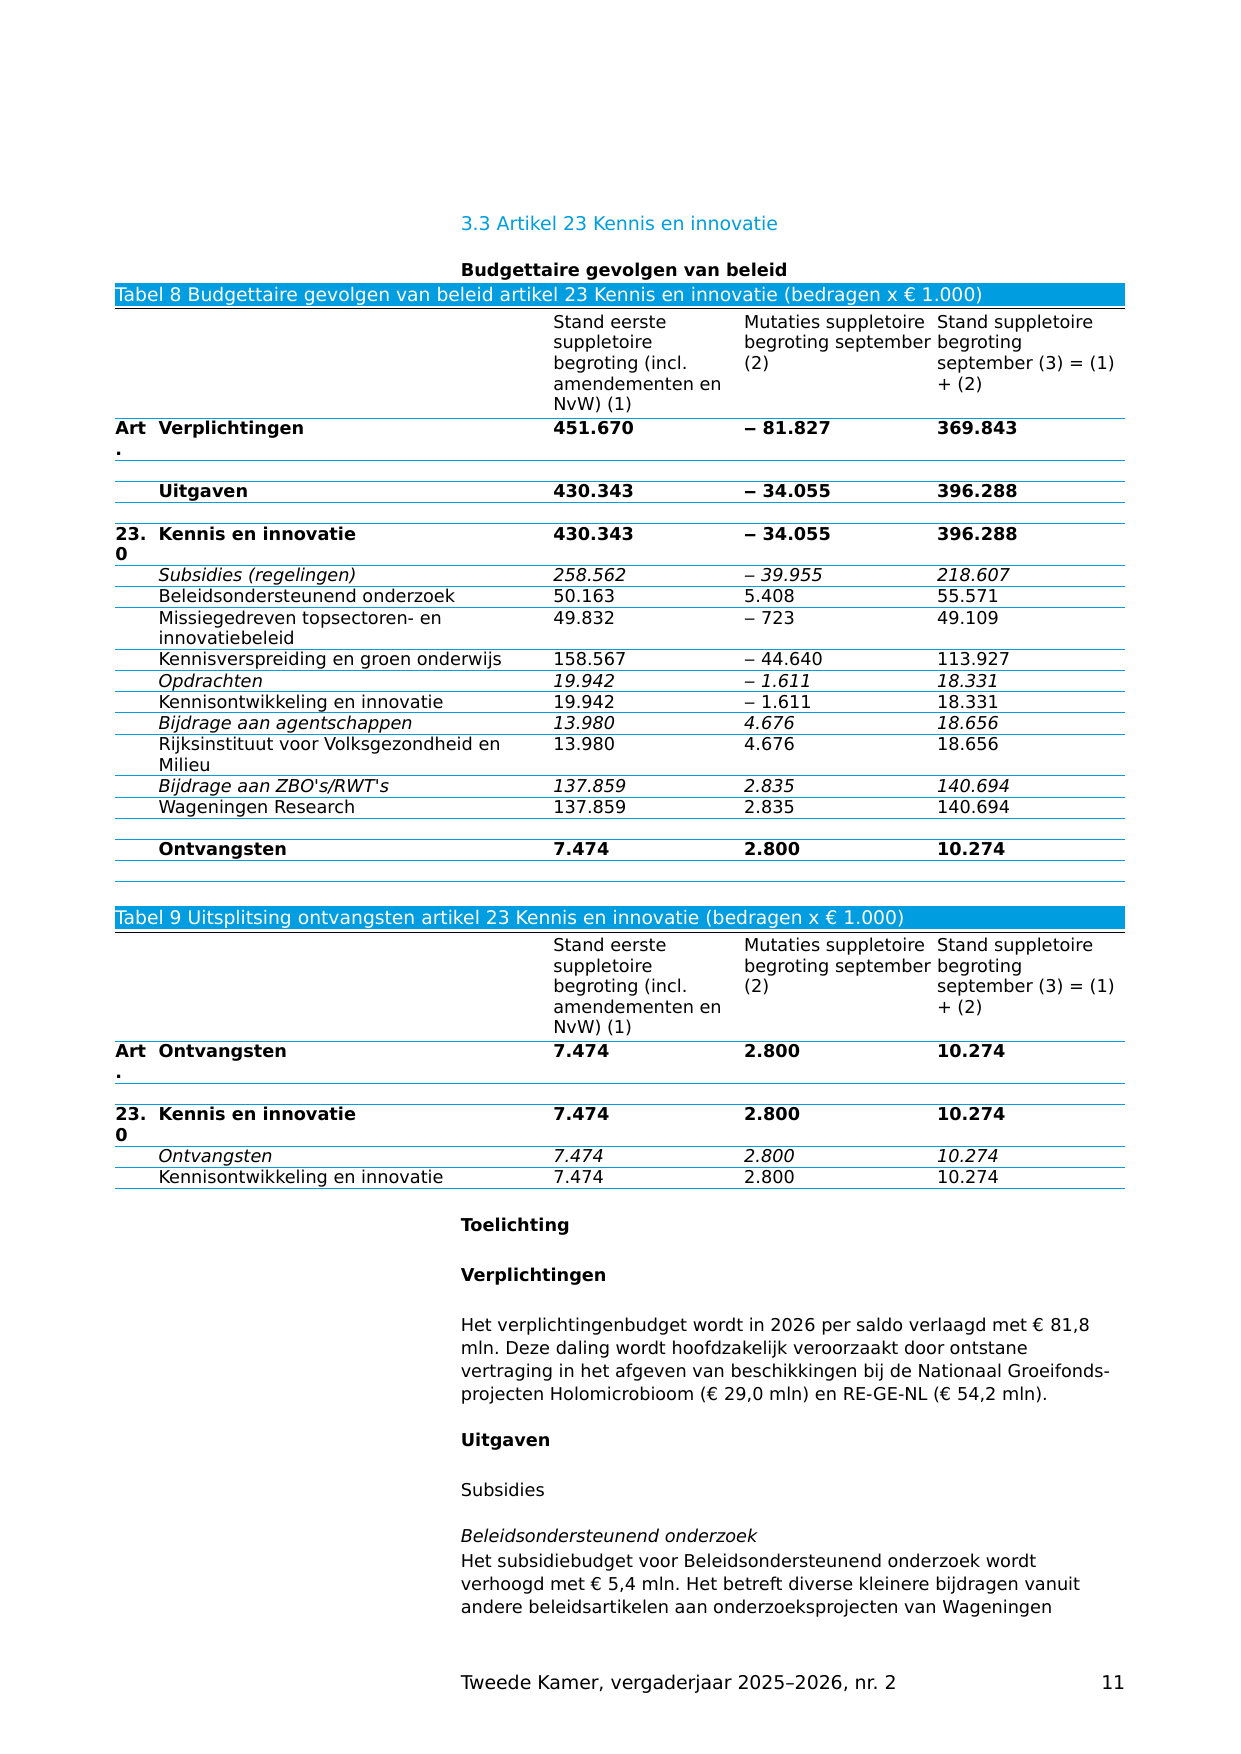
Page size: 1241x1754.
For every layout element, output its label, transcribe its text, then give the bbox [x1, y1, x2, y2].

table_cell 7.474 [550, 1168, 741, 1188]
table_cell [934, 503, 1125, 523]
table_cell 13.980 [550, 735, 741, 775]
table_cell ‒ 34.055 [741, 482, 934, 502]
table_cell [115, 1147, 155, 1167]
table_cell Stand eerste suppletoire begroting (incl. amendementen en NvW) (1) [550, 309, 741, 418]
table_cell 18.331 [934, 692, 1125, 712]
table_cell Kennisontwikkeling en innovatie [155, 692, 550, 712]
table_cell 18.331 [934, 671, 1125, 691]
table_cell [115, 608, 155, 649]
table_cell [115, 776, 155, 796]
table_cell 10.274 [934, 1105, 1125, 1146]
table_cell Missiegedreven topsectoren- en innovatiebeleid [155, 608, 550, 649]
table_cell 7.474 [550, 1147, 741, 1167]
table_cell 18.656 [934, 735, 1125, 775]
table_cell Kennis en innovatie [155, 524, 550, 565]
table_cell [115, 692, 155, 712]
table_cell [115, 482, 155, 502]
table_cell [115, 840, 155, 860]
table_cell 140.694 [934, 798, 1125, 817]
table_cell ‒ 1.611 [741, 671, 934, 691]
table_cell 50.163 [550, 587, 741, 607]
table_cell [115, 650, 155, 670]
table_cell [741, 503, 934, 523]
table_cell [155, 503, 550, 523]
table_cell 4.676 [741, 713, 934, 733]
table_cell 137.859 [550, 776, 741, 796]
table_cell 2.800 [741, 1105, 934, 1146]
table_cell 19.942 [550, 671, 741, 691]
table_cell [115, 503, 155, 523]
table_cell [155, 819, 550, 839]
table_cell ‒ 39.955 [741, 566, 934, 586]
table_cell [115, 587, 155, 607]
table_cell 2.800 [741, 840, 934, 860]
table_cell [155, 309, 550, 418]
table_cell Stand suppletoire begroting september (3) = (1) + (2) [934, 309, 1125, 418]
table_cell [550, 461, 741, 481]
table_cell [115, 735, 155, 775]
table_cell 5.408 [741, 587, 934, 607]
text Budgettaire gevolgen van beleid [461, 258, 1125, 281]
table_cell [934, 1084, 1125, 1104]
table_cell Art. [115, 419, 155, 459]
table_cell 49.109 [934, 608, 1125, 649]
table_cell [115, 1168, 155, 1188]
table_cell Mutaties suppletoire begroting september (2) [741, 309, 934, 418]
text Uitgaven [461, 1428, 1125, 1451]
table_cell 451.670 [550, 419, 741, 459]
text Subsidies [461, 1478, 1125, 1501]
table_cell 218.607 [934, 566, 1125, 586]
table_cell ‒ 34.055 [741, 524, 934, 565]
table_cell [550, 819, 741, 839]
table_cell Opdrachten [155, 671, 550, 691]
table_cell 18.656 [934, 713, 1125, 733]
table_cell ‒ 81.827 [741, 419, 934, 459]
table_cell Rijksinstituut voor Volksgezondheid en Milieu [155, 735, 550, 775]
table_cell [115, 309, 155, 418]
table_cell [115, 819, 155, 839]
text Toelichting [461, 1213, 1125, 1236]
table_cell ‒ 723 [741, 608, 934, 649]
table_cell [115, 461, 155, 481]
table_cell Beleidsondersteunend onderzoek [155, 587, 550, 607]
table_cell [155, 861, 550, 881]
table_cell 4.676 [741, 735, 934, 775]
table_cell 430.343 [550, 482, 741, 502]
table_cell 2.800 [741, 1168, 934, 1188]
table_cell 55.571 [934, 587, 1125, 607]
table_cell 7.474 [550, 840, 741, 860]
table_cell [550, 503, 741, 523]
table_cell [741, 461, 934, 481]
table_cell [115, 861, 155, 881]
table_cell 369.843 [934, 419, 1125, 459]
table_cell [115, 1084, 155, 1104]
table_cell 396.288 [934, 482, 1125, 502]
table_cell Art. [115, 1042, 155, 1083]
table_cell [155, 461, 550, 481]
table_cell Bijdrage aan ZBO's/RWT's [155, 776, 550, 796]
table_cell [934, 861, 1125, 881]
table_cell Verplichtingen [155, 419, 550, 459]
table_cell 2.800 [741, 1042, 934, 1083]
table_cell [741, 861, 934, 881]
table_cell Uitgaven [155, 482, 550, 502]
table_cell 258.562 [550, 566, 741, 586]
table_cell Mutaties suppletoire begroting september (2) [741, 933, 934, 1041]
table_cell [155, 1084, 550, 1104]
table_cell [115, 798, 155, 817]
table_cell 19.942 [550, 692, 741, 712]
table_cell 2.835 [741, 798, 934, 817]
table_cell Kennisverspreiding en groen onderwijs [155, 650, 550, 670]
table_cell 137.859 [550, 798, 741, 817]
table_cell Ontvangsten [155, 1042, 550, 1083]
table_cell 430.343 [550, 524, 741, 565]
table_cell Stand suppletoire begroting september (3) = (1) + (2) [934, 933, 1125, 1041]
table_cell [550, 1084, 741, 1104]
table_cell [115, 566, 155, 586]
text Beleidsondersteunend onderzoek [461, 1524, 1125, 1547]
table_cell ‒ 1.611 [741, 692, 934, 712]
table_cell ‒ 44.640 [741, 650, 934, 670]
table_cell 23.0 [115, 1105, 155, 1146]
table_cell Kennis en innovatie [155, 1105, 550, 1146]
table_cell 10.274 [934, 1168, 1125, 1188]
table_cell Bijdrage aan agentschappen [155, 713, 550, 733]
title 3.3 Artikel 23 Kennis en innovatie [461, 213, 1125, 235]
table_cell [115, 713, 155, 733]
table_cell Stand eerste suppletoire begroting (incl. amendementen en NvW) (1) [550, 933, 741, 1041]
table_cell [934, 819, 1125, 839]
table_cell [741, 819, 934, 839]
table_cell Kennisontwikkeling en innovatie [155, 1168, 550, 1188]
table_cell 13.980 [550, 713, 741, 733]
table_cell [115, 671, 155, 691]
text Het subsidiebudget voor Beleidsondersteunend onderzoek wordt verhoogd met € 5,4 mln. Het betreft diverse kleinere bijdragen vanuit andere beleidsartikelen aan onderzoeksprojecten van Wageningen [461, 1549, 1125, 1618]
table_cell [550, 861, 741, 881]
table_cell [741, 1084, 934, 1104]
table_cell 7.474 [550, 1042, 741, 1083]
table_cell 10.274 [934, 1147, 1125, 1167]
table_cell [934, 461, 1125, 481]
table_cell 140.694 [934, 776, 1125, 796]
table_cell 113.927 [934, 650, 1125, 670]
table_cell 23.0 [115, 524, 155, 565]
table_cell 2.800 [741, 1147, 934, 1167]
table_cell Ontvangsten [155, 840, 550, 860]
table_cell Ontvangsten [155, 1147, 550, 1167]
table_cell 158.567 [550, 650, 741, 670]
table_cell [155, 933, 550, 1041]
table_cell 396.288 [934, 524, 1125, 565]
table_cell [115, 933, 155, 1041]
table_cell 49.832 [550, 608, 741, 649]
table_cell Wageningen Research [155, 798, 550, 817]
text Het verplichtingenbudget wordt in 2026 per saldo verlaagd met € 81,8 mln. Deze daling wordt hoofdzakelijk veroorzaakt door ontstane vertraging in het afgeven van beschikkingen bij de Nationaal Groeifonds-projecten Holomicrobioom (€ 29,0 mln) en RE-GE-NL (€ 54,2 mln). [461, 1313, 1125, 1405]
table_cell Subsidies (regelingen) [155, 566, 550, 586]
table_cell 10.274 [934, 840, 1125, 860]
table_cell 10.274 [934, 1042, 1125, 1083]
table_cell 7.474 [550, 1105, 741, 1146]
text Verplichtingen [461, 1263, 1125, 1286]
table_cell 2.835 [741, 776, 934, 796]
